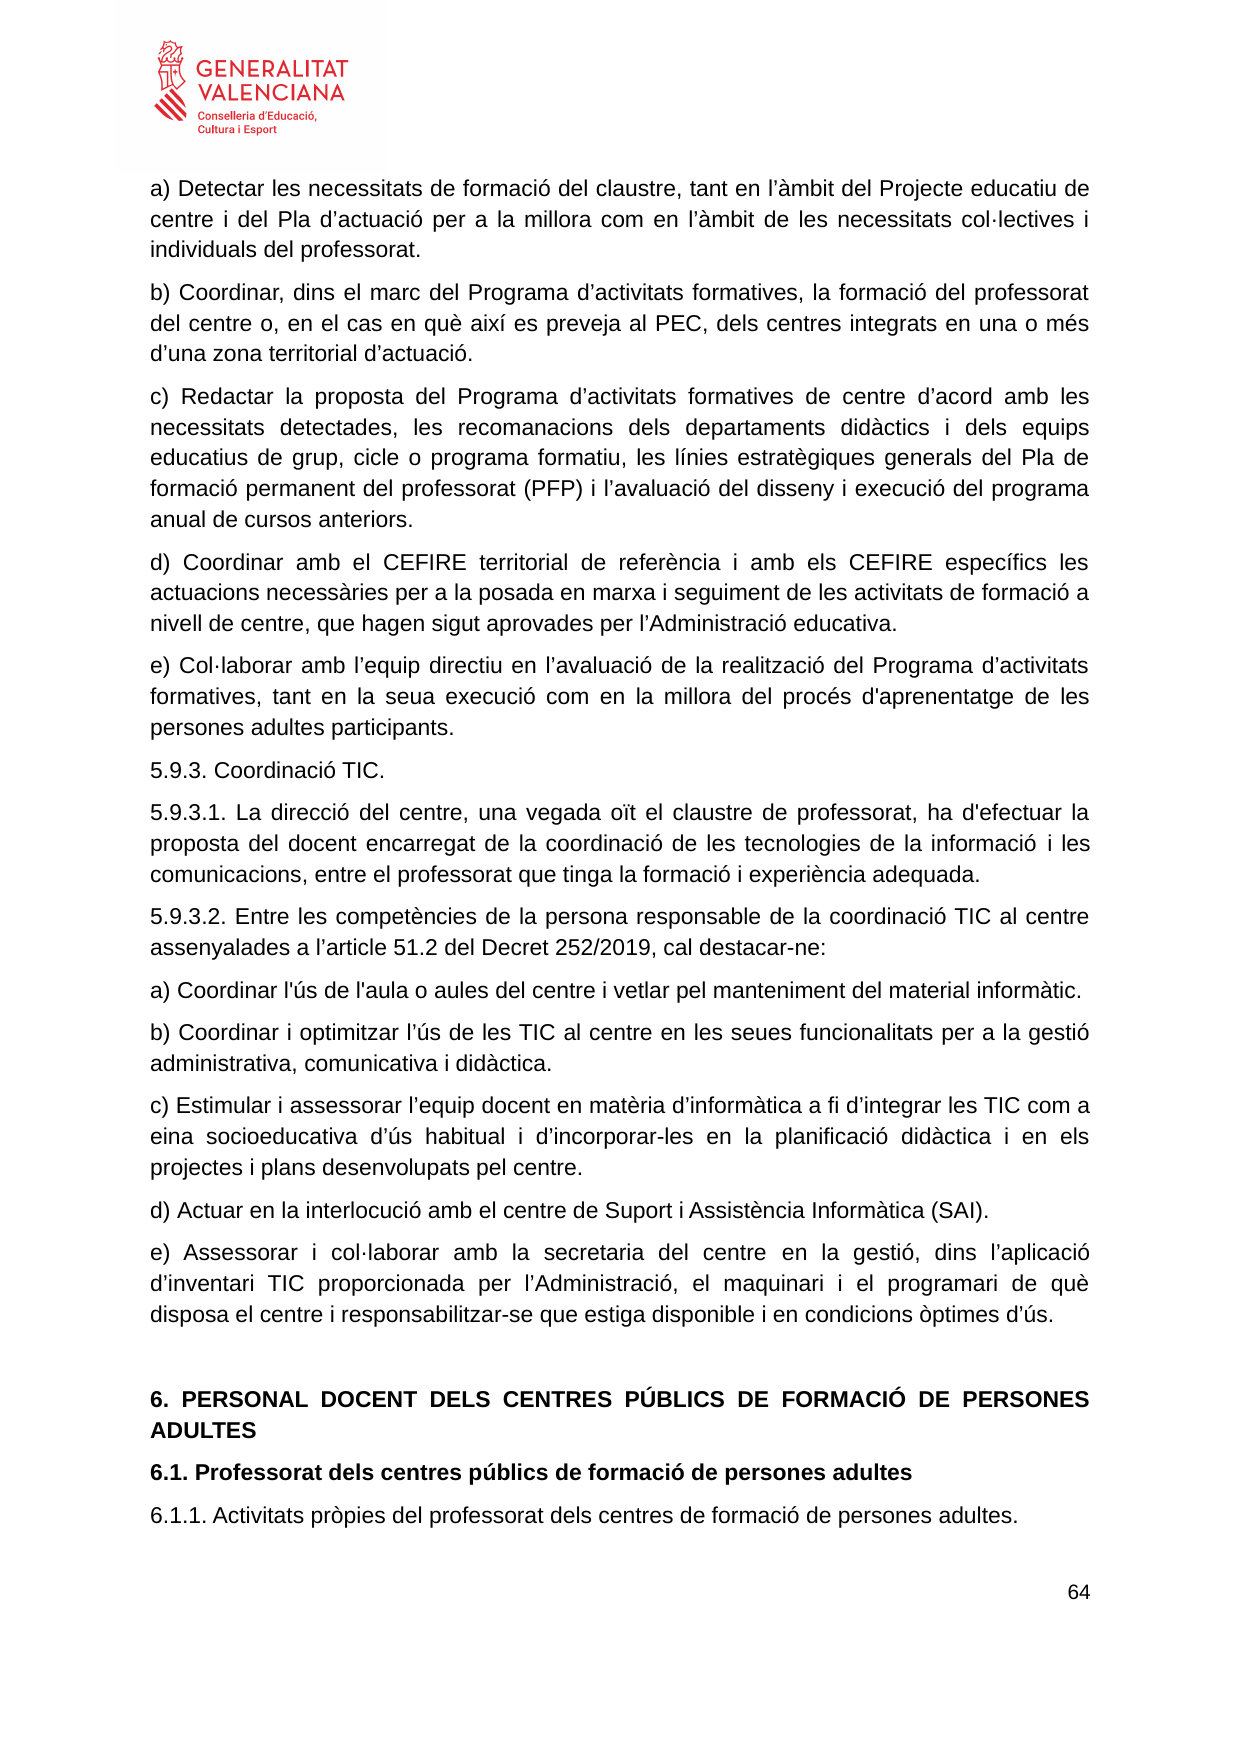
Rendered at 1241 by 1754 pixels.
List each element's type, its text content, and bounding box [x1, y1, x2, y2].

picture [114, 0, 388, 172]
text 5.9.3.1. La direcció del centre, una vegada oït el claustre de professorat, ha d'efectuar la proposta del docent encarregat de la coordinació de les tecnologies de la informació i les comunicacions, entre el professorat que tinga la formació i experiència adequada. [150, 800, 1091, 887]
text 6.1.1. Activitats pròpies del professorat dels centres de formació de persones adultes. [150, 1502, 1091, 1528]
text a) Detectar les necessitats de formació del claustre, tant en l’àmbit del Projecte educatiu de centre i del Pla d’actuació per a la millora com en l’àmbit de les necessitats col·lectives i individuals del professorat. [150, 176, 1091, 263]
text e) Col·laborar amb l’equip directiu en l’avaluació de la realització del Programa d’activitats formatives, tant en la seua execució com en la millora del procés d'aprenentatge de les persones adultes participants. [150, 653, 1091, 740]
text 5.9.3. Coordinació TIC. [150, 757, 1091, 783]
text d) Coordinar amb el CEFIRE territorial de referència i amb els CEFIRE específics les actuacions necessàries per a la posada en marxa i seguiment de les activitats de formació a nivell de centre, que hagen sigut aprovades per l’Administració educativa. [150, 549, 1091, 636]
text b) Coordinar i optimitzar l’ús de les TIC al centre en les seues funcionalitats per a la gestió administrativa, comunicativa i didàctica. [150, 1020, 1091, 1076]
text c) Redactar la proposta del Programa d’activitats formatives de centre d’acord amb les necessitats detectades, les recomanacions dels departaments didàctics i dels equips educatius de grup, cicle o programa formatiu, les línies estratègiques generals del Pla de formació permanent del professorat (PFP) i l’avaluació del disseny i execució del programa anual de cursos anteriors. [150, 384, 1091, 532]
text b) Coordinar, dins el marc del Programa d’activitats formatives, la formació del professorat del centre o, en el cas en què així es preveja al PEC, dels centres integrats en una o més d’una zona territorial d’actuació. [150, 279, 1091, 367]
text 6.1. Professorat dels centres públics de formació de persones adultes [150, 1460, 1091, 1486]
text a) Coordinar l'ús de l'aula o aules del centre i vetlar pel manteniment del material informàtic. [150, 977, 1091, 1003]
text c) Estimular i assessorar l’equip docent en matèria d’informàtica a fi d’integrar les TIC com a eina socioeducativa d’ús habitual i d’incorporar-les en la planificació didàctica i en els projectes i plans desenvolupats pel centre. [150, 1093, 1091, 1180]
text 6. PERSONAL DOCENT DELS CENTRES PÚBLICS DE FORMACIÓ DE PERSONES ADULTES [150, 1387, 1091, 1443]
text 5.9.3.2. Entre les competències de la persona responsable de la coordinació TIC al centre assenyalades a l’article 51.2 del Decret 252/2019, cal destacar-ne: [150, 904, 1091, 960]
text d) Actuar en la interlocució amb el centre de Suport i Assistència Informàtica (SAI). [150, 1197, 1091, 1223]
text e) Assessorar i col·laborar amb la secretaria del centre en la gestió, dins l’aplicació d’inventari TIC proporcionada per l’Administració, el maquinari i el programari de què disposa el centre i responsabilitzar-se que estiga disponible i en condicions òptimes d’ús. [150, 1240, 1091, 1327]
